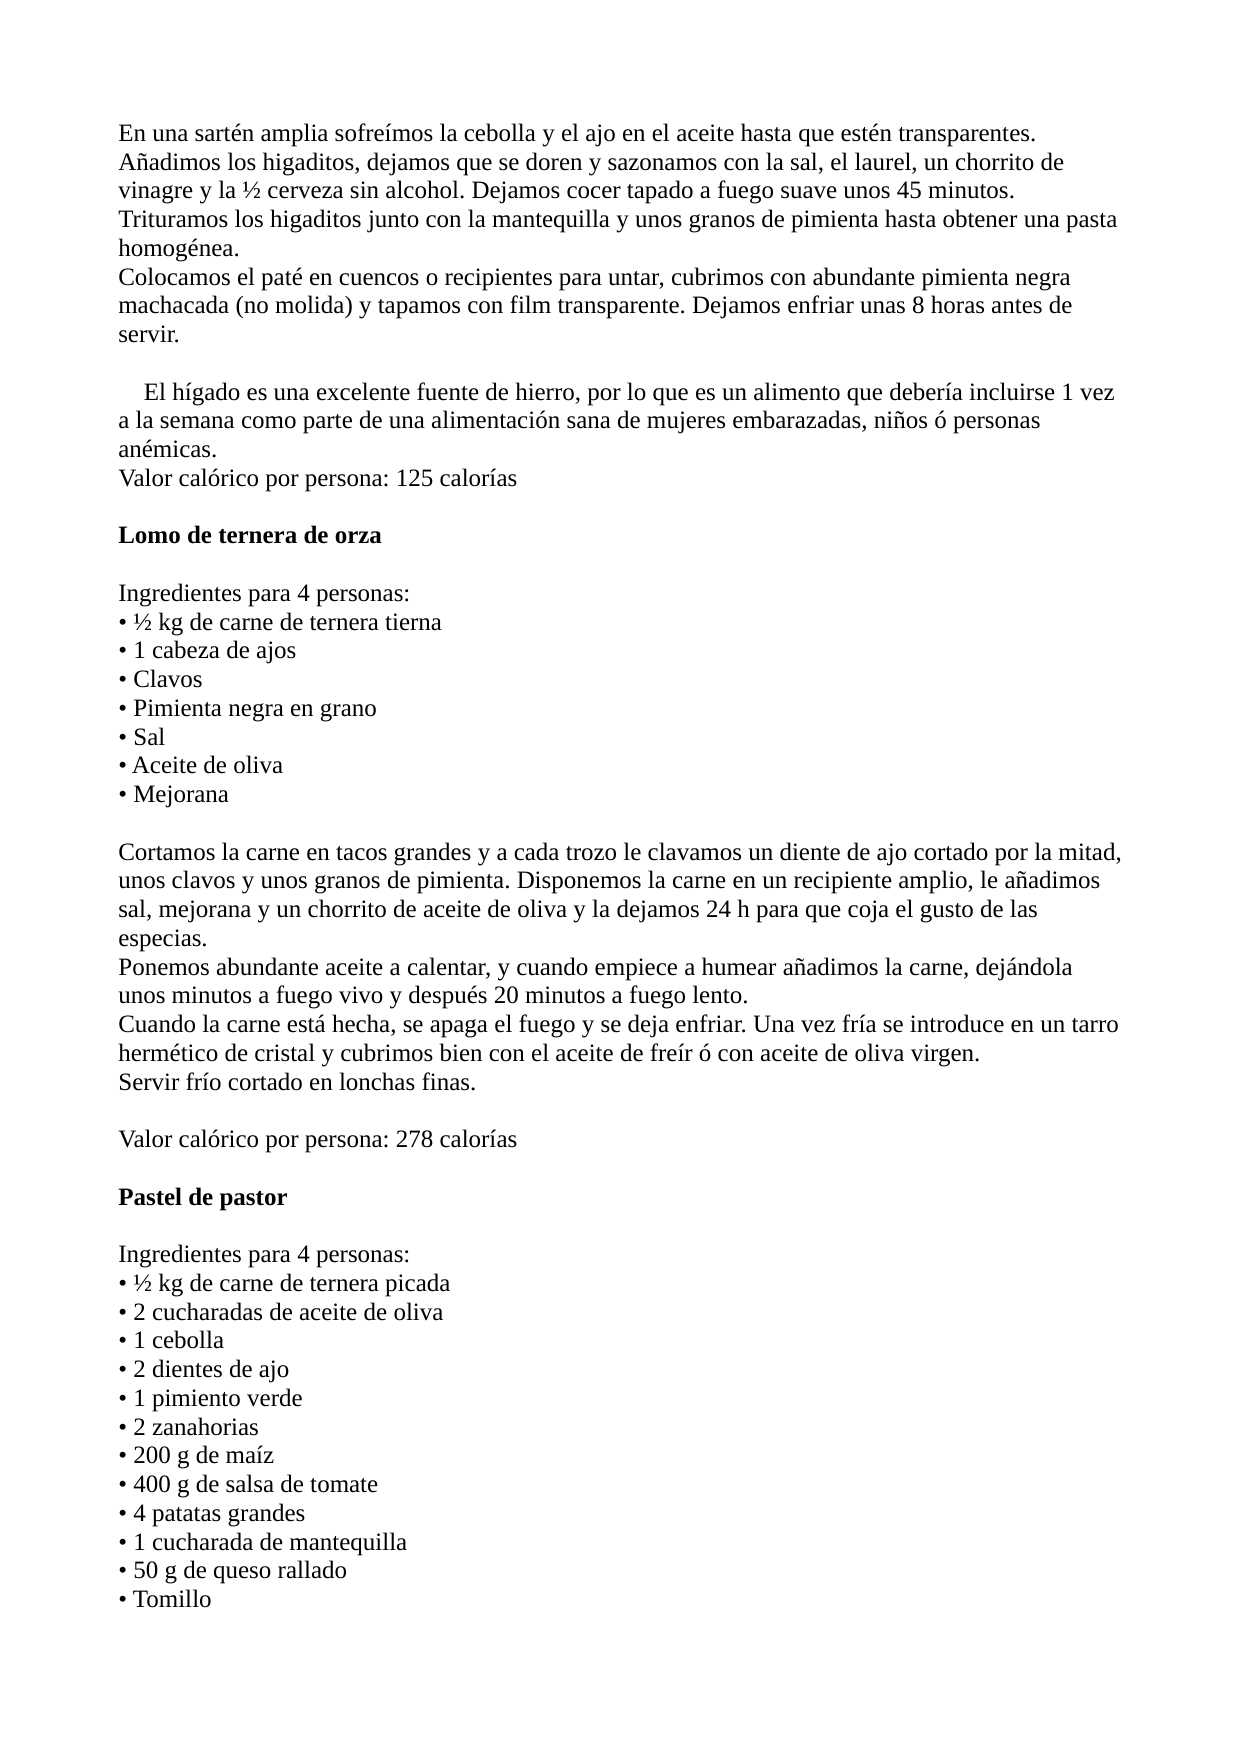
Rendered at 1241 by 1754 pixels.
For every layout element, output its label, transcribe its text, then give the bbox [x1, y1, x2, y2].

text En una sartén amplia sofreímos la cebolla y el ajo en el aceite hasta que estén transparentes. Añadimos los higaditos, dejamos que se doren y sazonamos con la sal, el laurel, un chorrito de vinagre y la ½ cerveza sin alcohol. Dejamos cocer tapado a fuego suave unos 45 minutos. Trituramos los higaditos junto con la mantequilla y unos granos de pimienta hasta obtener una pasta homogénea. Colocamos el paté en cuencos o recipientes para untar, cubrimos con abundante pimienta negra machacada (no molida) y tapamos con film transparente. Dejamos enfriar unas 8 horas antes de servir.  El hígado es una excelente fuente de hierro, por lo que es un alimento que debería incluirse 1 vez a la semana como parte de una alimentación sana de mujeres embarazadas, niños ó personas anémicas. Valor calórico por persona: 125 calorías [118, 118, 1122, 492]
text Pastel de pastor Ingredientes para 4 personas: • ½ kg de carne de ternera picada • 2 cucharadas de aceite de oliva • 1 cebolla • 2 dientes de ajo • 1 pimiento verde • 2 zanahorias • 200 g de maíz • 400 g de salsa de tomate • 4 patatas grandes • 1 cucharada de mantequilla • 50 g de queso rallado • Tomillo [118, 1182, 1122, 1613]
text Lomo de ternera de orza Ingredientes para 4 personas: • ½ kg de carne de ternera tierna • 1 cabeza de ajos • Clavos • Pimienta negra en grano • Sal • Aceite de oliva • Mejorana Cortamos la carne en tacos grandes y a cada trozo le clavamos un diente de ajo cortado por la mitad, unos clavos y unos granos de pimienta. Disponemos la carne en un recipiente amplio, le añadimos sal, mejorana y un chorrito de aceite de oliva y la dejamos 24 h para que coja el gusto de las especias. Ponemos abundante aceite a calentar, y cuando empiece a humear añadimos la carne, dejándola unos minutos a fuego vivo y después 20 minutos a fuego lento. Cuando la carne está hecha, se apaga el fuego y se deja enfriar. Una vez fría se introduce en un tarro hermético de cristal y cubrimos bien con el aceite de freír ó con aceite de oliva virgen. Servir frío cortado en lonchas finas. Valor calórico por persona: 278 calorías [118, 521, 1122, 1153]
